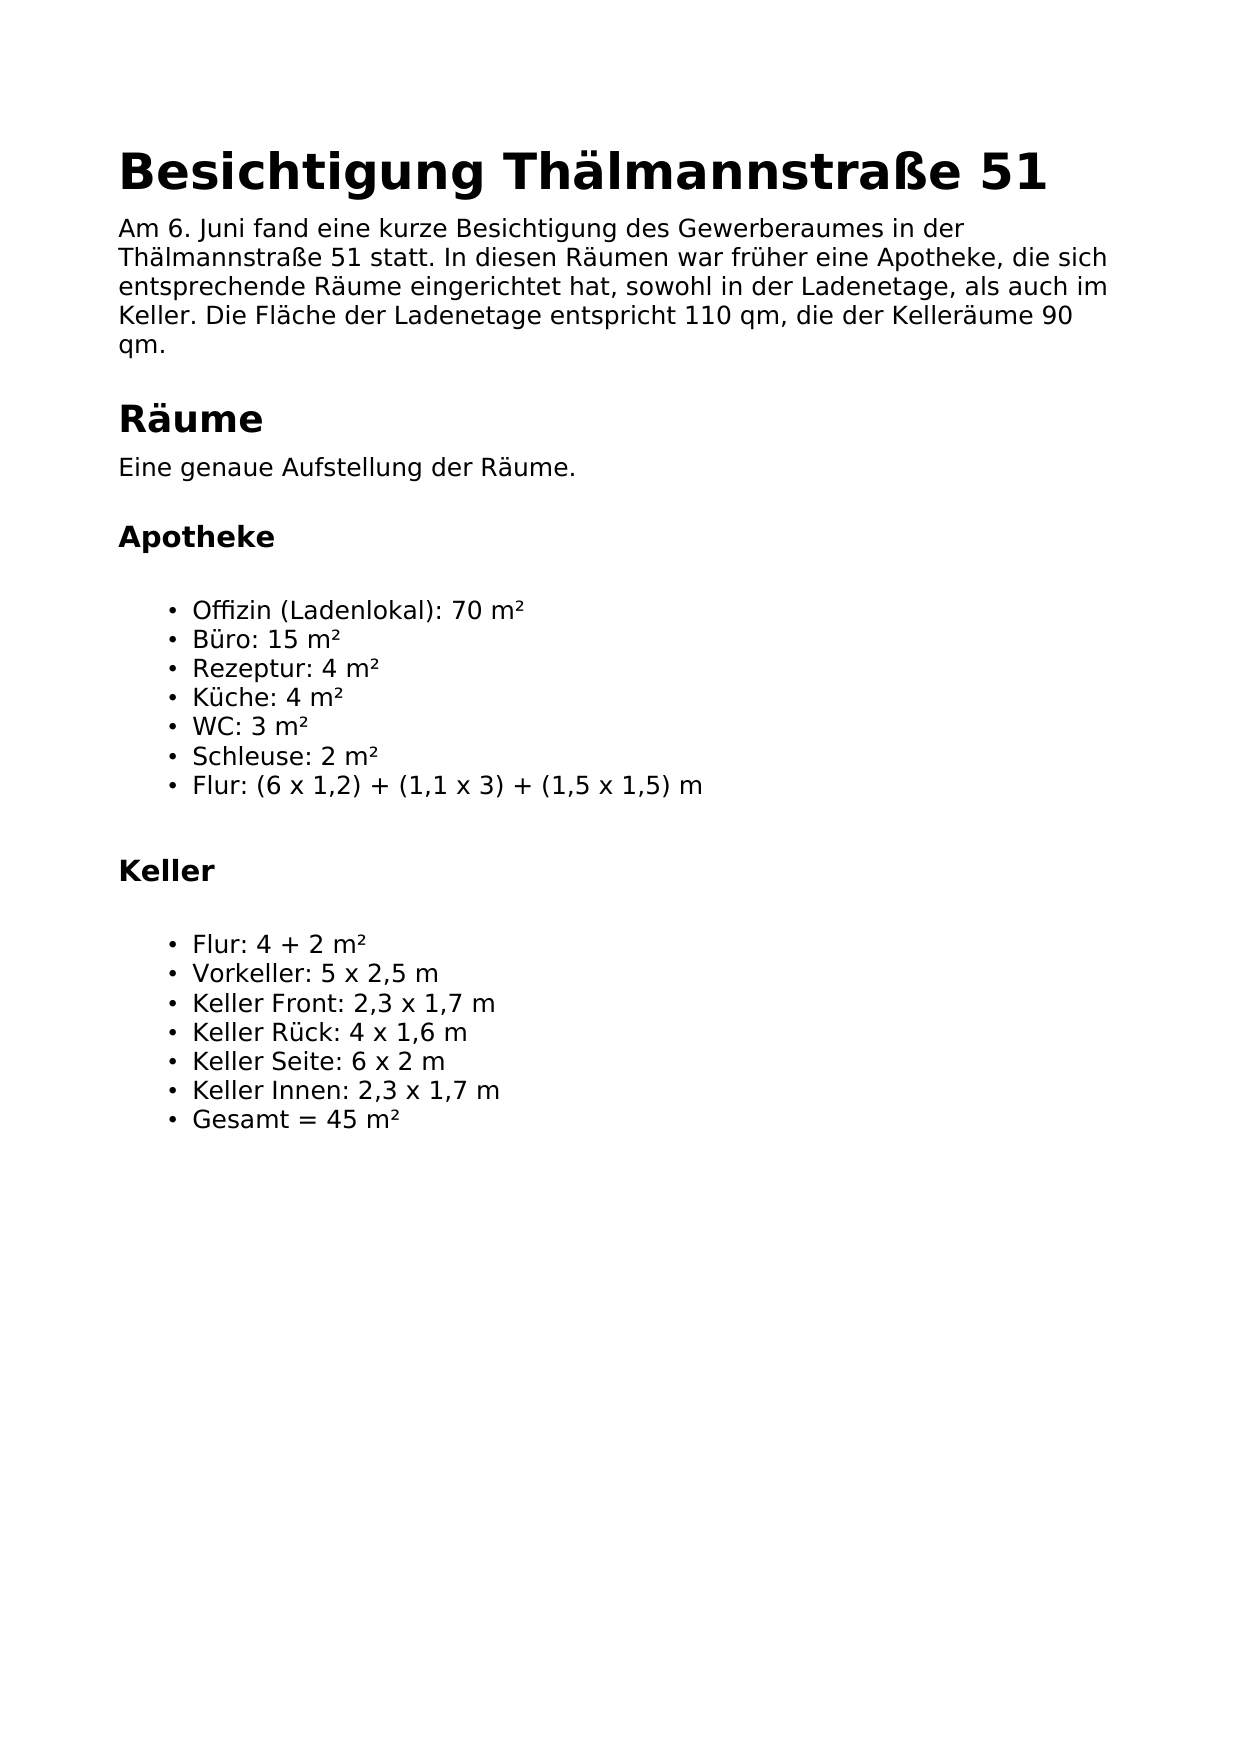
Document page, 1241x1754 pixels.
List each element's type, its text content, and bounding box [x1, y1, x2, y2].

list WC: 3 m² [177, 713, 1122, 742]
list Flur: (6 x 1,2) + (1,1 x 3) + (1,5 x 1,5) m [177, 771, 1122, 800]
list Flur: 4 + 2 m² [177, 931, 1122, 960]
subtitle Besichtigung Thälmannstraße 51 [118, 143, 1122, 201]
list Keller Innen: 2,3 x 1,7 m [177, 1076, 1122, 1106]
subtitle Räume [118, 397, 1122, 441]
list Rezeptur: 4 m² [177, 654, 1122, 683]
list Büro: 15 m² [177, 625, 1122, 654]
list Küche: 4 m² [177, 683, 1122, 713]
list Keller Front: 2,3 x 1,7 m [177, 989, 1122, 1018]
text Am 6. Juni fand eine kurze Besichtigung des Gewerberaumes in der Thälmannstraße 51 statt. In diesen Räumen war früher eine Apotheke, die sich entsprechende Räume eingerichtet hat, sowohl in der Ladenetage, als auch im Keller. Die Fläche der Ladenetage entspricht 110 qm, die der Kelleräume 90 qm. [118, 214, 1122, 360]
list Gesamt = 45 m² [177, 1106, 1122, 1135]
list Vorkeller: 5 x 2,5 m [177, 960, 1122, 989]
list Keller Rück: 4 x 1,6 m [177, 1018, 1122, 1047]
list Offizin (Ladenlokal): 70 m² [177, 596, 1122, 625]
list Schleuse: 2 m² [177, 742, 1122, 771]
list Keller Seite: 6 x 2 m [177, 1047, 1122, 1076]
subtitle Keller [118, 854, 1122, 888]
subtitle Apotheke [118, 520, 1122, 554]
text Eine genaue Aufstellung der Räume. [118, 453, 1122, 482]
